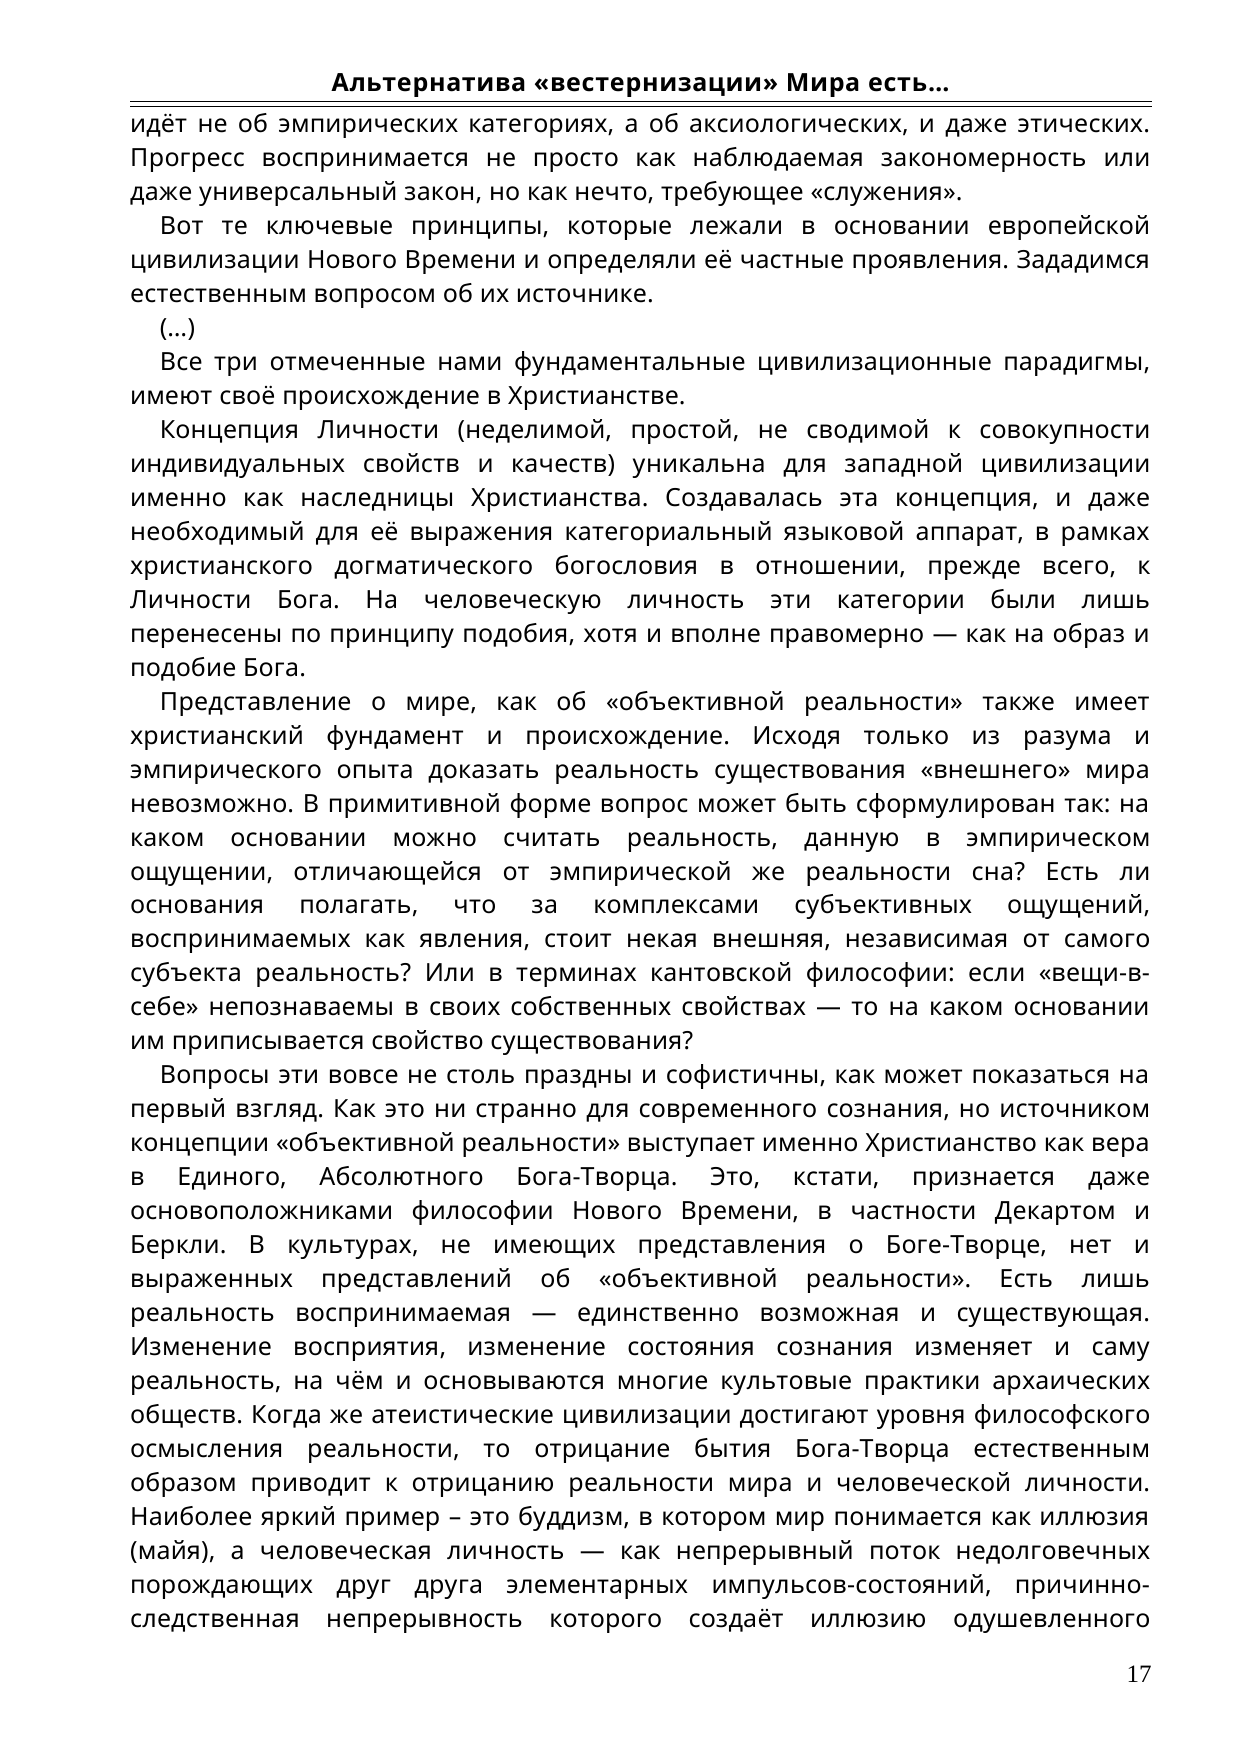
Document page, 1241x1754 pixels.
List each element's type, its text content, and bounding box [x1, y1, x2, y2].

text Представление о мире, как об «объективной реальности» также имеет христианский фундамент и происхождение. Исходя только из разума и эмпирического опыта доказать реальность существования «внешнего» мира невозможно. В примитивной форме вопрос может быть сформулирован так: на каком основании можно считать реальность, данную в эмпирическом ощущении, отличающейся от эмпирической же реальности сна? Есть ли основания полагать, что за комплексами субъективных ощущений, воспринимаемых как явления, стоит некая внешняя, независимая от самого субъекта реальность? Или в терминах кантовской философии: если «вещи-в-себе» непознаваемы в своих собственных свойствах — то на каком основании им приписывается свойство существования? [130, 684, 1152, 1057]
text (…) [130, 310, 1152, 344]
text Вопросы эти вовсе не столь праздны и софистичны, как может показаться на первый взгляд. Как это ни странно для современного сознания, но источником концепции «объективной реальности» выступает именно Христианство как вера в Единого, Абсолютного Бога-Творца. Это, кстати, признается даже основоположниками философии Нового Времени, в частности Декартом и Беркли. В культурах, не имеющих представления о Боге-Творце, нет и выраженных представлений об «объективной реальности». Есть лишь реальность воспринимаемая — единственно возможная и существующая. Изменение восприятия, изменение состояния сознания изменяет и саму реальность, на чём и основываются многие культовые практики архаических обществ. Когда же атеистические цивилизации достигают уровня философского осмысления реальности, то отрицание бытия Бога-Творца естественным образом приводит к отрицанию реальности мира и человеческой личности. Наиболее яркий пример – это буддизм, в котором мир понимается как иллюзия (майя), а человеческая личность — как непрерывный поток недолговечных порождающих друг друга элементарных импульсов-состояний, причинно-следственная непрерывность которого создаёт иллюзию одушевленного [130, 1057, 1152, 1634]
text Концепция Личности (неделимой, простой, не сводимой к совокупности индивидуальных свойств и качеств) уникальна для западной цивилизации именно как наследницы Христианства. Создавалась эта концепция, и даже необходимый для её выражения категориальный языковой аппарат, в рамках христианского догматического богословия в отношении, прежде всего, к Личности Бога. На человеческую личность эти категории были лишь перенесены по принципу подобия, хотя и вполне правомерно — как на образ и подобие Бога. [130, 412, 1152, 684]
text идёт не об эмпирических категориях, а об аксиологических, и даже этических. Прогресс воспринимается не просто как наблюдаемая закономерность или даже универсальный закон, но как нечто, требующее «служения». [130, 107, 1152, 208]
text Вот те ключевые принципы, которые лежали в основании европейской цивилизации Нового Времени и определяли её частные проявления. Зададимся естественным вопросом об их источнике. [130, 208, 1152, 310]
text Все три отмеченные нами фундаментальные цивилизационные парадигмы, имеют своё происхождение в Христианстве. [130, 344, 1152, 412]
